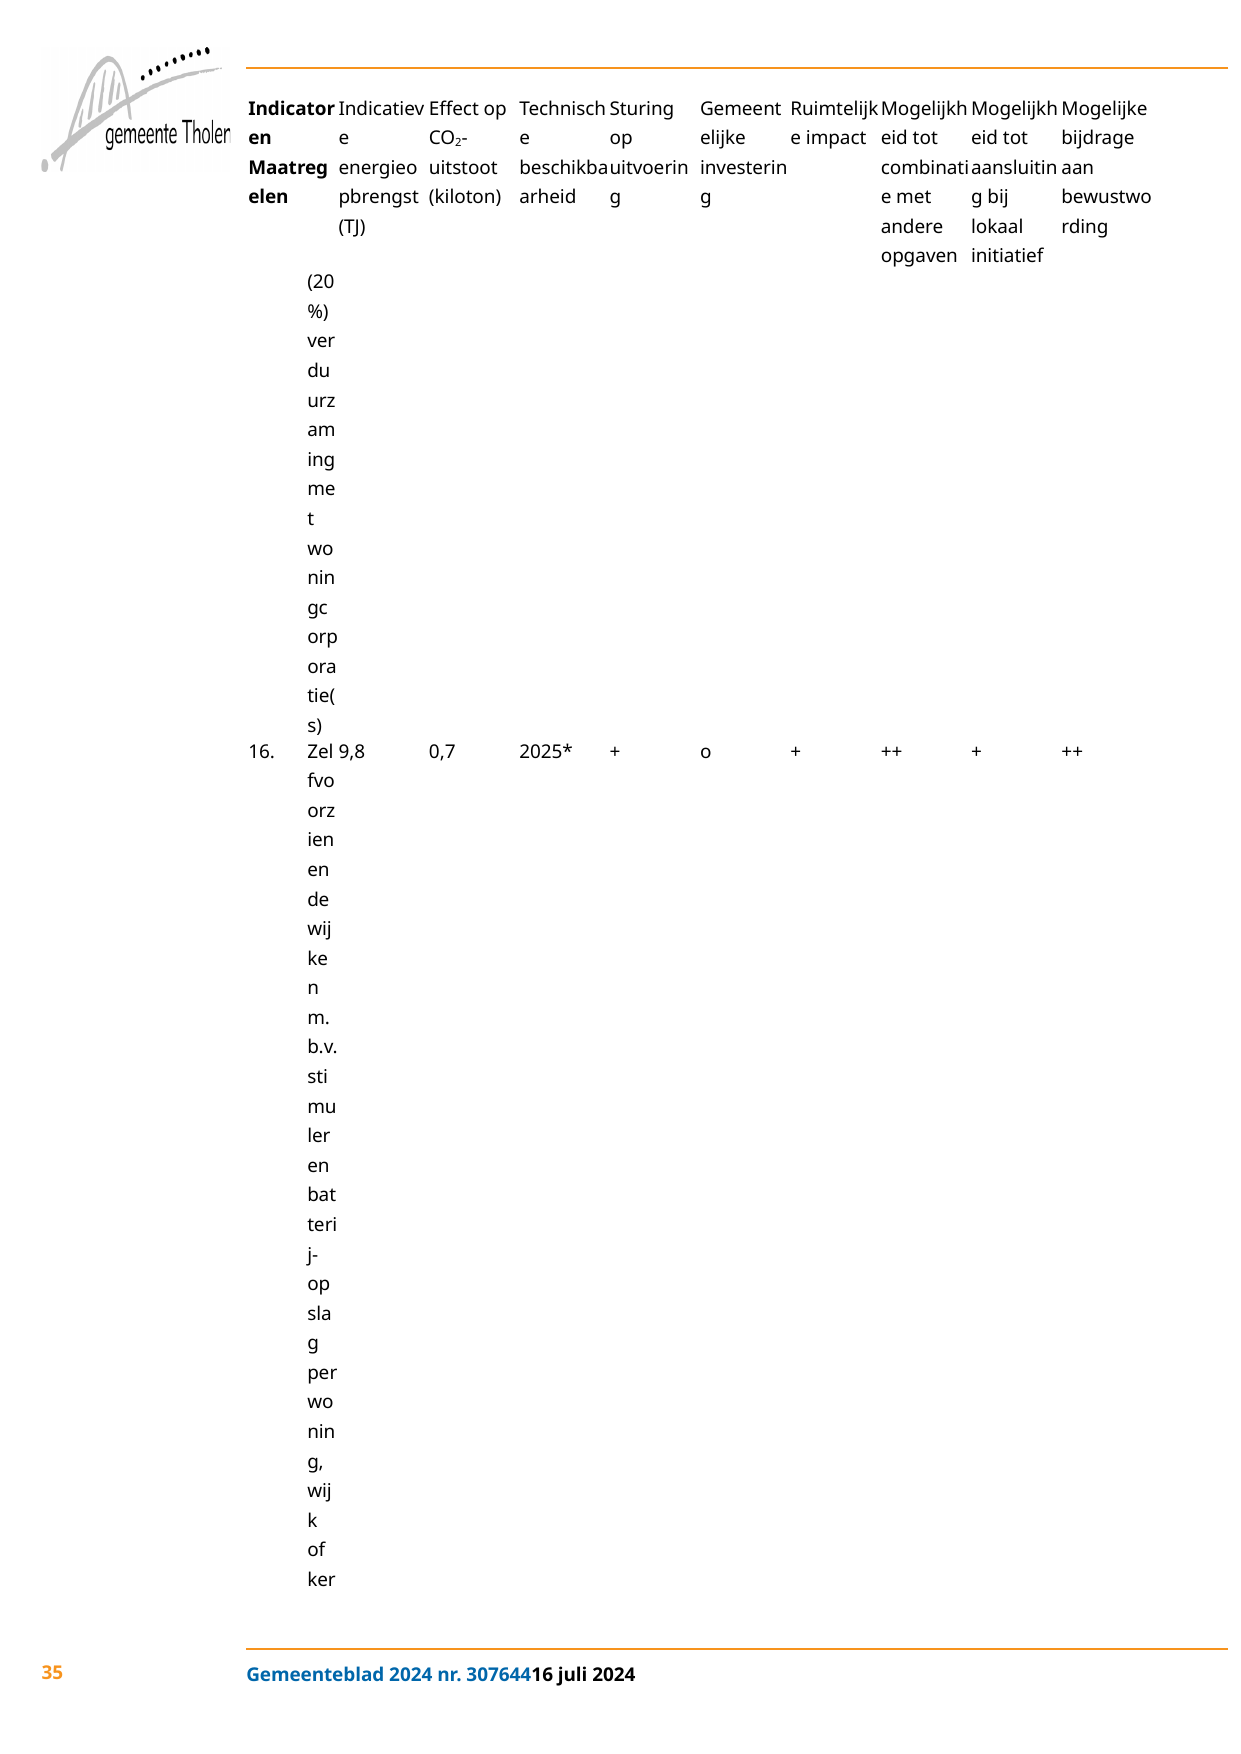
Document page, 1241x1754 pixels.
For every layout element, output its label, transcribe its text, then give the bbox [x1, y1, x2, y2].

table_cell ++ [1061, 738, 1152, 1592]
table_cell + [971, 738, 1061, 1592]
table_header Sturing op uitvoering [609, 95, 700, 268]
table_cell + [609, 738, 700, 1592]
table_header Technische beschikbaarheid [519, 95, 609, 268]
table_header Ruimtelijke impact [790, 95, 881, 268]
table_header Gemeentelijke investering [700, 95, 790, 268]
table_cell [881, 269, 971, 738]
table_cell [1061, 269, 1152, 738]
table_cell [971, 269, 1061, 738]
table_cell ++ [881, 738, 971, 1592]
table_cell [790, 269, 881, 738]
table_cell [338, 269, 429, 738]
table_header Indicatoren Maatregelen [248, 95, 338, 268]
table_header Mogelijkheid tot aansluiting bij lokaal initiatief [971, 95, 1061, 268]
table_header Effect op CO2-uitstoot (kiloton) [429, 95, 519, 268]
table_cell [609, 269, 700, 738]
table_cell [429, 269, 519, 738]
table_header Mogelijkheid tot combinatie met andere opgaven [881, 95, 971, 268]
table_cell [700, 269, 790, 738]
table_cell 0,7 [429, 738, 519, 1592]
table_cell 2025* [519, 738, 609, 1592]
table_cell o [700, 738, 790, 1592]
table_cell (20%) verduurzaming met woningcorporatie(s) [248, 269, 338, 738]
picture [41, 47, 231, 172]
table_header Mogelijke bijdrage aan bewustwording [1061, 95, 1152, 268]
table_cell 9,8 [338, 738, 429, 1592]
table_header Indicatieve energieopbrengst (TJ) [338, 95, 429, 268]
table_cell Zelfvoorzienende wijken m.b.v. stimuleren batterij-opslag per woning, wijk of ker [248, 738, 338, 1592]
table_cell + [790, 738, 881, 1592]
table_cell [519, 269, 609, 738]
